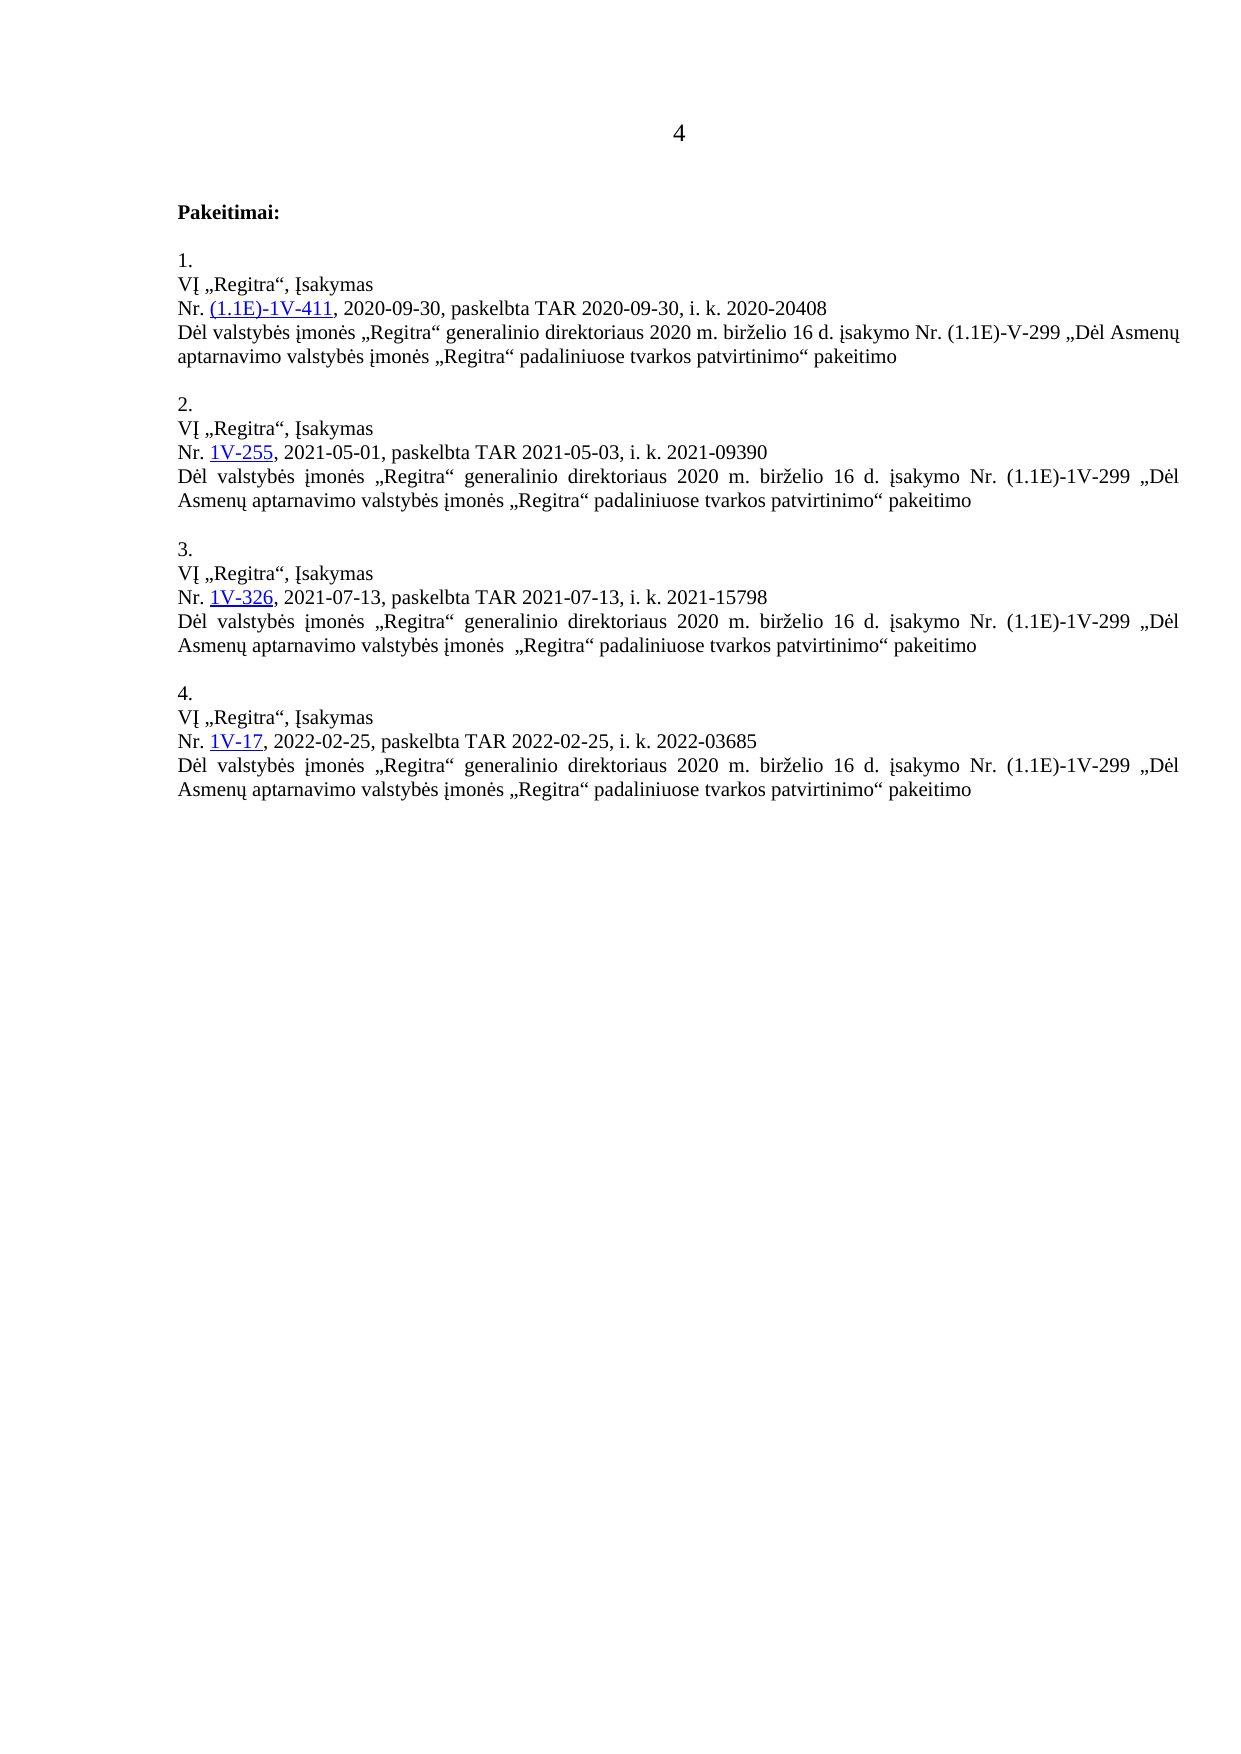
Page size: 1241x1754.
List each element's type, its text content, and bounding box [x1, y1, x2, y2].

text Dėl valstybės įmonės „Regitra“ generalinio direktoriaus 2020 m. birželio 16 d. įsakymo Nr. (1.1E)-1V-299 „Dėl Asmenų aptarnavimo valstybės įmonės „Regitra“ padaliniuose tvarkos patvirtinimo“ pakeitimo [177, 609, 1181, 657]
text 3. [177, 537, 1181, 561]
text VĮ „Regitra“, Įsakymas [177, 272, 1181, 296]
text Nr. 1V-255, 2021-05-01, paskelbta TAR 2021-05-03, i. k. 2021-09390 [177, 440, 1181, 464]
text VĮ „Regitra“, Įsakymas [177, 561, 1181, 585]
text Nr. 1V-326, 2021-07-13, paskelbta TAR 2021-07-13, i. k. 2021-15798 [177, 585, 1181, 609]
text Pakeitimai: [177, 200, 1181, 224]
text Nr. (1.1E)-1V-411, 2020-09-30, paskelbta TAR 2020-09-30, i. k. 2020-20408 [177, 296, 1181, 320]
text Dėl valstybės įmonės „Regitra“ generalinio direktoriaus 2020 m. birželio 16 d. įsakymo Nr. (1.1E)-1V-299 „Dėl Asmenų aptarnavimo valstybės įmonės „Regitra“ padaliniuose tvarkos patvirtinimo“ pakeitimo [177, 464, 1181, 512]
text Dėl valstybės įmonės „Regitra“ generalinio direktoriaus 2020 m. birželio 16 d. įsakymo Nr. (1.1E)-1V-299 „Dėl Asmenų aptarnavimo valstybės įmonės „Regitra“ padaliniuose tvarkos patvirtinimo“ pakeitimo [177, 753, 1181, 801]
text 2. [177, 392, 1181, 416]
text 1. [177, 248, 1181, 272]
text 4. [177, 681, 1181, 705]
text Dėl valstybės įmonės „Regitra“ generalinio direktoriaus 2020 m. birželio 16 d. įsakymo Nr. (1.1E)-V-299 „Dėl Asmenų aptarnavimo valstybės įmonės „Regitra“ padaliniuose tvarkos patvirtinimo“ pakeitimo [177, 320, 1181, 368]
text VĮ „Regitra“, Įsakymas [177, 416, 1181, 440]
text Nr. 1V-17, 2022-02-25, paskelbta TAR 2022-02-25, i. k. 2022-03685 [177, 729, 1181, 753]
text VĮ „Regitra“, Įsakymas [177, 705, 1181, 729]
